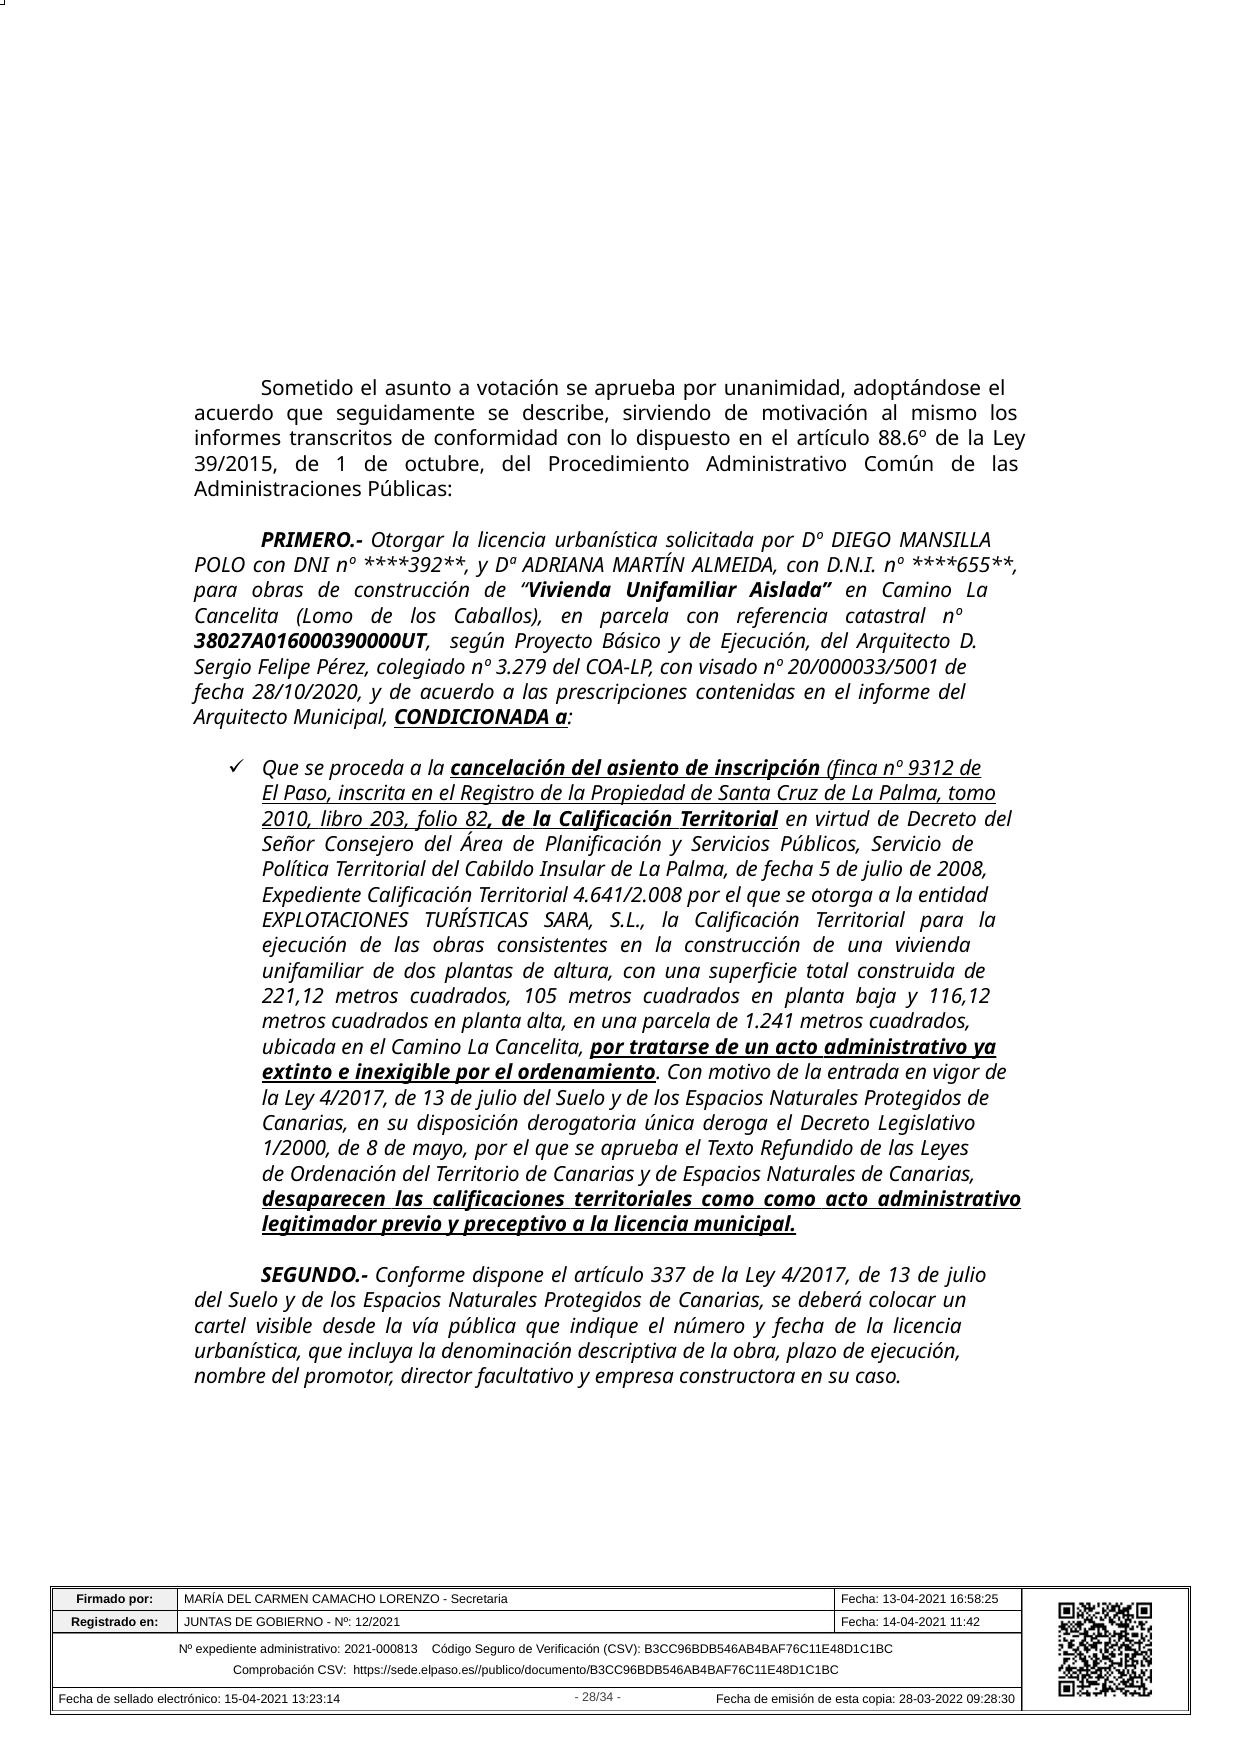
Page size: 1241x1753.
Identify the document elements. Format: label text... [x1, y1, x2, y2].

text 221,12 metros cuadrados, 105 metros cuadrados en planta baja y 116,12 [262, 984, 1072, 1008]
text del Suelo y de los Espacios Naturales Protegidos de Canarias, se deberá colocar un [194, 1288, 1072, 1313]
text ✓ [228, 757, 262, 780]
text nombre del promotor, director facultativo y empresa constructora en su caso. [194, 1364, 1072, 1389]
text extinto e inexigible por el ordenamiento. Con motivo de la entrada en vigor de [262, 1059, 1072, 1085]
text Fecha: 13-04-2021 16:58:25 [841, 1593, 1022, 1607]
text ejecución de las obras consistentes en la construcción de una vivienda [262, 933, 1072, 958]
picture [51, 1587, 1190, 1714]
text metros cuadrados en planta alta, en una parcela de 1.241 metros cuadrados, [262, 1009, 1072, 1034]
text POLO con DNI nº ****392**, y Dª ADRIANA MARTÍN ALMEIDA, con D.N.I. nº ****655**, [194, 553, 1072, 577]
text Canarias, en su disposición derogatoria única deroga el Decreto Legislativo [262, 1111, 1072, 1135]
text Cancelita (Lomo de los Caballos), en parcela con referencia catastral nº [194, 603, 1072, 628]
text para obras de construcción de “Vivienda Unifamiliar Aislada” en Camino La [194, 577, 1072, 603]
text Arquitecto Municipal, CONDICIONADA a: [194, 704, 1072, 730]
text Sergio Felipe Pérez, colegiado nº 3.279 del COA-LP, con visado nº 20/000033/5001 de [194, 654, 1072, 679]
text Que se proceda a la cancelación del asiento de inscripción (finca nº 9312 de [262, 755, 1072, 780]
text unifamiliar de dos plantas de altura, con una superficie total construida de [262, 958, 1072, 983]
text PRIMERO.- Otorgar la licencia urbanística solicitada por Dº DIEGO MANSILLA [261, 527, 1072, 552]
text 2010, libro 203, folio 82, de la Calificación Territorial en virtud de Decreto del [262, 806, 1072, 831]
text 39/2015, de 1 de octubre, del Procedimiento Administrativo Común de las [194, 451, 1071, 476]
text Expediente Calificación Territorial 4.641/2.008 por el que se otorga a la entidad [262, 882, 1072, 907]
text Señor Consejero del Área de Planificación y Servicios Públicos, Servicio de [262, 832, 1072, 857]
text 3 [194, 628, 206, 653]
text Comprobación CSV: https://sede.elpaso.es//publico/documento/B3CC96BDB546AB4BAF76C11E48D1C1BC [233, 1663, 920, 1677]
text urbanística, que incluya la denominación descriptiva de la obra, plazo de ejecución, [194, 1339, 1072, 1363]
text la Ley 4/2017, de 13 de julio del Suelo y de los Espacios Naturales Protegidos de [262, 1085, 1072, 1110]
text Sometido el asunto a votación se aprueba por unanimidad, adoptándose el [261, 376, 1072, 400]
text 8027A016000390000UT, según Proyecto Básico y de Ejecución, del Arquitecto D. [206, 628, 1071, 653]
text Política Territorial del Cabildo Insular de La Palma, de fecha 5 de julio de 2008, [262, 857, 1072, 882]
text cartel visible desde la vía pública que indique el número y fecha de la licencia [194, 1313, 1072, 1338]
text MARÍA DEL CARMEN CAMACHO LORENZO - Secretaria [184, 1593, 533, 1607]
text de Ordenación del Territorio de Canarias y de Espacios Naturales de Canarias, [262, 1161, 1071, 1186]
text Administraciones Públicas: [194, 477, 483, 501]
text 1/2000, de 8 de mayo, por el que se aprueba el Texto Refundido de las Leyes [262, 1136, 1071, 1161]
text acuerdo que seguidamente se describe, sirviendo de motivación al mismo los [194, 401, 1072, 425]
text informes transcritos de conformidad con lo dispuesto en el artículo 88.6º de la Ley [194, 426, 1072, 451]
text ubicada en el Camino La Cancelita, por tratarse de un acto administrativo ya [262, 1034, 1072, 1059]
text Registrado en: [71, 1615, 177, 1629]
text fecha 28/10/2020, y de acuerdo a las prescripciones contenidas en el informe del [194, 679, 1072, 704]
text legitimador previo y preceptivo a la licencia municipal. [262, 1211, 1071, 1237]
text Fecha: 14-04-2021 11:42 [841, 1615, 1022, 1629]
text Firmado por: [76, 1593, 172, 1607]
text - 28/34 - [574, 1691, 640, 1705]
text Fecha de emisión de esta copia: 28-03-2022 09:28:30 [716, 1692, 1040, 1706]
text El Paso, inscrita en el Registro de la Propiedad de Santa Cruz de La Palma, tomo [262, 781, 1071, 806]
text EXPLOTACIONES TURÍSTICAS SARA, S.L., la Calificación Territorial para la [262, 908, 1072, 932]
text JUNTAS DE GOBIERNO - Nº: 12/2021 [184, 1615, 533, 1629]
text Fecha de sellado electrónico: 15-04-2021 13:23:14 [58, 1692, 365, 1706]
text SEGUNDO.- Conforme dispone el artículo 337 de la Ley 4/2017, de 13 de julio [261, 1262, 1072, 1287]
text Nº expediente administrativo: 2021-000813 Código Seguro de Verificación (CSV): B3CC96BDB546AB4BAF76C11E48D1C1BC [178, 1642, 920, 1656]
text desaparecen las calificaciones territoriales como como acto administrativo [262, 1186, 1071, 1211]
